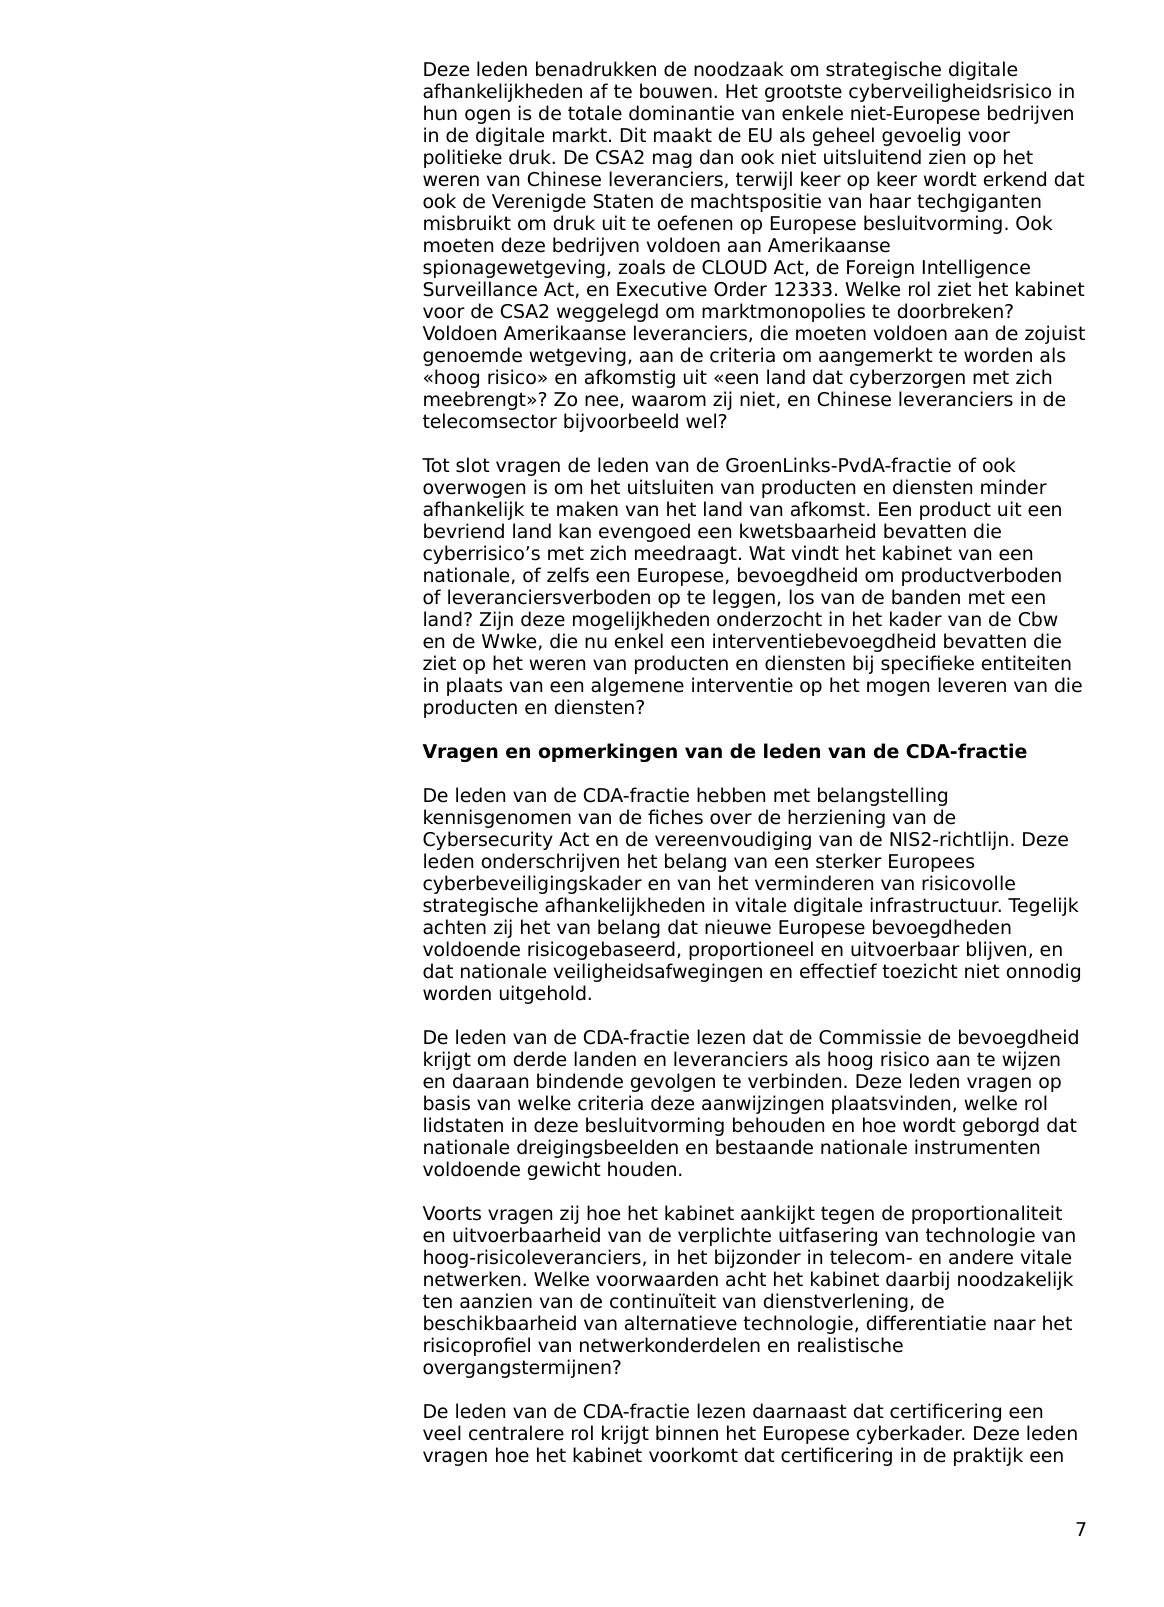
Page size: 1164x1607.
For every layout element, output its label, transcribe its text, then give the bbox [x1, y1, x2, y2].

text De leden van de CDA-fractie hebben met belangstelling kennisgenomen van de fiches over de herziening van de Cybersecurity Act en de vereenvoudiging van de NIS2-richtlijn. Deze leden onderschrijven het belang van een sterker Europees cyberbeveiligingskader en van het verminderen van risicovolle strategische afhankelijkheden in vitale digitale infrastructuur. Tegelijk achten zij het van belang dat nieuwe Europese bevoegdheden voldoende risicogebaseerd, proportioneel en uitvoerbaar blijven, en dat nationale veiligheidsafwegingen en effectief toezicht niet onnodig worden uitgehold. [422, 785, 1087, 1005]
text De leden van de CDA-fractie lezen daarnaast dat certificering een veel centralere rol krijgt binnen het Europese cyberkader. Deze leden vragen hoe het kabinet voorkomt dat certificering in de praktijk een [422, 1401, 1087, 1467]
text Deze leden benadrukken de noodzaak om strategische digitale afhankelijkheden af te bouwen. Het grootste cyberveiligheidsrisico in hun ogen is de totale dominantie van enkele niet-Europese bedrijven in de digitale markt. Dit maakt de EU als geheel gevoelig voor politieke druk. De CSA2 mag dan ook niet uitsluitend zien op het weren van Chinese leveranciers, terwijl keer op keer wordt erkend dat ook de Verenigde Staten de machtspositie van haar techgiganten misbruikt om druk uit te oefenen op Europese besluitvorming. Ook moeten deze bedrijven voldoen aan Amerikaanse spionagewetgeving, zoals de CLOUD Act, de Foreign Intelligence Surveillance Act, en Executive Order 12333. Welke rol ziet het kabinet voor de CSA2 weggelegd om marktmonopolies te doorbreken? Voldoen Amerikaanse leveranciers, die moeten voldoen aan de zojuist genoemde wetgeving, aan de criteria om aangemerkt te worden als «hoog risico» en afkomstig uit «een land dat cyberzorgen met zich meebrengt»? Zo nee, waarom zij niet, en Chinese leveranciers in de telecomsector bijvoorbeeld wel? [422, 59, 1087, 433]
text De leden van de CDA-fractie lezen dat de Commissie de bevoegdheid krijgt om derde landen en leveranciers als hoog risico aan te wijzen en daaraan bindende gevolgen te verbinden. Deze leden vragen op basis van welke criteria deze aanwijzingen plaatsvinden, welke rol lidstaten in deze besluitvorming behouden en hoe wordt geborgd dat nationale dreigingsbeelden en bestaande nationale instrumenten voldoende gewicht houden. [422, 1027, 1087, 1181]
subtitle Vragen en opmerkingen van de leden van de CDA-fractie [422, 741, 1087, 763]
text Voorts vragen zij hoe het kabinet aankijkt tegen de proportionaliteit en uitvoerbaarheid van de verplichte uitfasering van technologie van hoog-risicoleveranciers, in het bijzonder in telecom- en andere vitale netwerken. Welke voorwaarden acht het kabinet daarbij noodzakelijk ten aanzien van de continuïteit van dienstverlening, de beschikbaarheid van alternatieve technologie, differentiatie naar het risicoprofiel van netwerkonderdelen en realistische overgangstermijnen? [422, 1203, 1087, 1379]
text Tot slot vragen de leden van de GroenLinks-PvdA-fractie of ook overwogen is om het uitsluiten van producten en diensten minder afhankelijk te maken van het land van afkomst. Een product uit een bevriend land kan evengoed een kwetsbaarheid bevatten die cyberrisico’s met zich meedraagt. Wat vindt het kabinet van een nationale, of zelfs een Europese, bevoegdheid om productverboden of leveranciersverboden op te leggen, los van de banden met een land? Zijn deze mogelijkheden onderzocht in het kader van de Cbw en de Wwke, die nu enkel een interventiebevoegdheid bevatten die ziet op het weren van producten en diensten bij specifieke entiteiten in plaats van een algemene interventie op het mogen leveren van die producten en diensten? [422, 455, 1087, 719]
